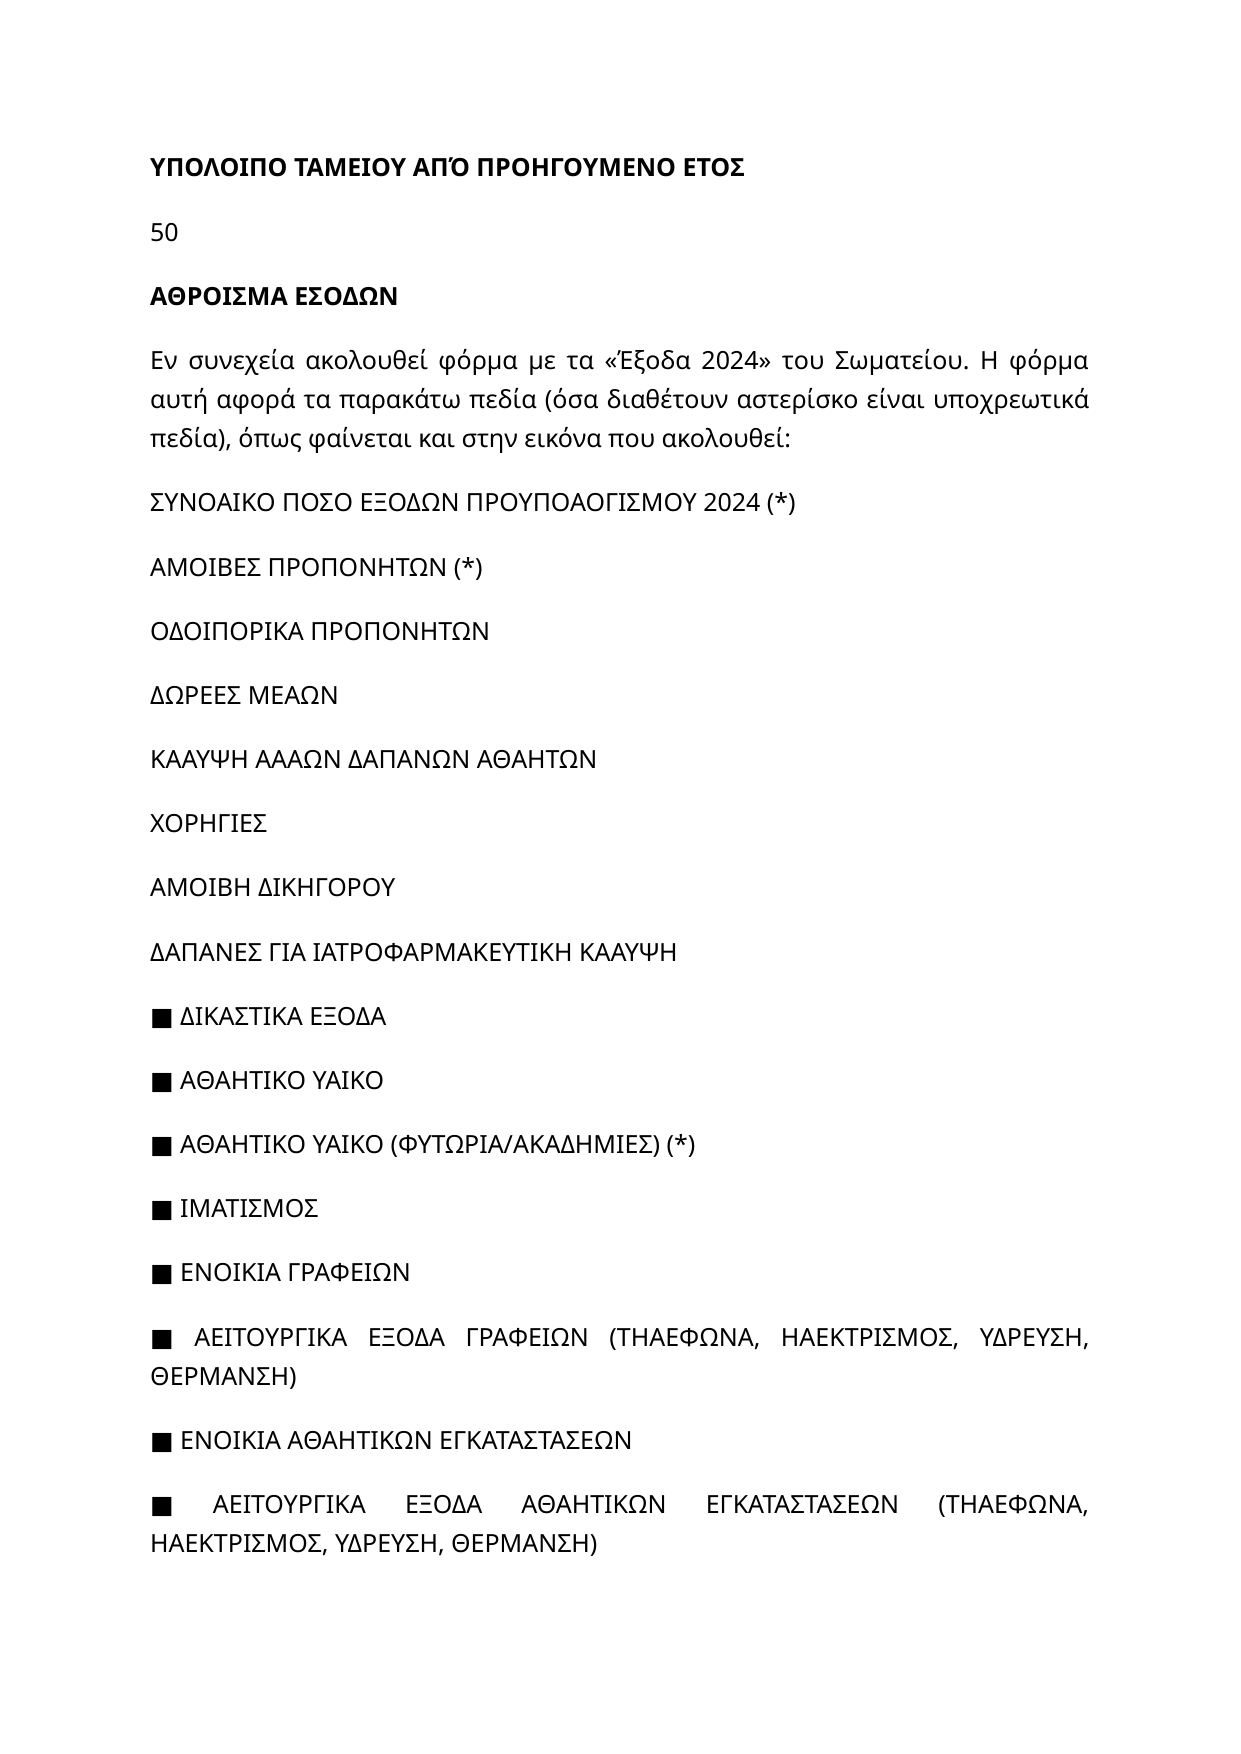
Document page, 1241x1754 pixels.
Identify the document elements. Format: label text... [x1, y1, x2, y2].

text Εν συνεχεία ακολουθεί φόρμα με τα «Έξοδα 2024» του Σωματείου. Η φόρμα αυτή αφορά τα παρακάτω πεδία (όσα διαθέτουν αστερίσκο είναι υποχρεωτικά πεδία), όπως φαίνεται και στην εικόνα που ακολουθεί: [150, 342, 1090, 455]
text ΧΟΡΗΓΙΕΣ [150, 806, 1090, 840]
text ■ ΕΝΟΙΚΙΑ ΑΘΑΗΤΙΚΩΝ ΕΓΚΑΤΑΣΤΑΣΕΩΝ [150, 1422, 1090, 1457]
text ■ ΑΕΙΤΟΥΡΓΙΚΑ ΕΞΟΔΑ ΑΘΑΗΤΙΚΩΝ ΕΓΚΑΤΑΣΤΑΣΕΩΝ (ΤΗΑΕΦΩΝΑ, ΗΑΕΚΤΡΙΣΜΟΣ, ΥΔΡΕΥΣΗ, ΘΕΡΜΑΝΣΗ) [150, 1487, 1090, 1560]
text ΟΔΟΙΠΟΡΙΚΑ ΠΡΟΠΟΝΗΤΩΝ [150, 613, 1090, 647]
text 50 [150, 214, 1090, 248]
text ΔΩΡΕΕΣ ΜΕΑΩΝ [150, 677, 1090, 712]
text ■ ΕΝΟΙΚΙΑ ΓΡΑΦΕΙΩΝ [150, 1255, 1090, 1289]
text ΔΑΠΑΝΕΣ ΓΙΑ ΙΑΤΡΟΦΑΡΜΑΚΕΥΤΙΚΗ ΚΑΑΥΨΗ [150, 934, 1090, 968]
text ΥΠΟΛΟΙΠΟ ΤΑΜΕΙΟΥ ΑΠΌ ΠΡΟΗΓΟΥΜΕΝΟ ΕΤΟΣ [150, 150, 1090, 184]
text ■ ΑΘΑΗΤΙΚΟ ΥΑΙΚΟ [150, 1062, 1090, 1097]
text ■ ΑΘΑΗΤΙΚΟ ΥΑΙΚΟ (ΦΥΤΩΡΙΑ/ΑΚΑΔΗΜΙΕΣ) (*) [150, 1127, 1090, 1161]
text ΑΜΟΙΒΗ ΔΙΚΗΓΟΡΟΥ [150, 870, 1090, 904]
text ΣΥΝΟΑΙΚΟ ΠΟΣΟ ΕΞΟΔΩΝ ΠΡΟΥΠΟΑΟΓΙΣΜΟΥ 2024 (*) [150, 485, 1090, 519]
text ΚΑΑΥΨΗ ΑΑΑΩΝ ΔΑΠΑΝΩΝ ΑΘΑΗΤΩΝ [150, 742, 1090, 776]
text ■ ΙΜΑΤΙΣΜΟΣ [150, 1191, 1090, 1225]
text ■ ΑΕΙΤΟΥΡΓΙΚΑ ΕΞΟΔΑ ΓΡΑΦΕΙΩΝ (ΤΗΑΕΦΩΝΑ, ΗΑΕΚΤΡΙΣΜΟΣ, ΥΔΡΕΥΣΗ, ΘΕΡΜΑΝΣΗ) [150, 1319, 1090, 1392]
text ΑΘΡΟΙΣΜΑ ΕΣΟΔΩΝ [150, 278, 1090, 312]
text ■ ΔΙΚΑΣΤΙΚΑ ΕΞΟΔΑ [150, 998, 1090, 1032]
text ΑΜΟΙΒΕΣ ΠΡΟΠΟΝΗΤΩΝ (*) [150, 549, 1090, 583]
